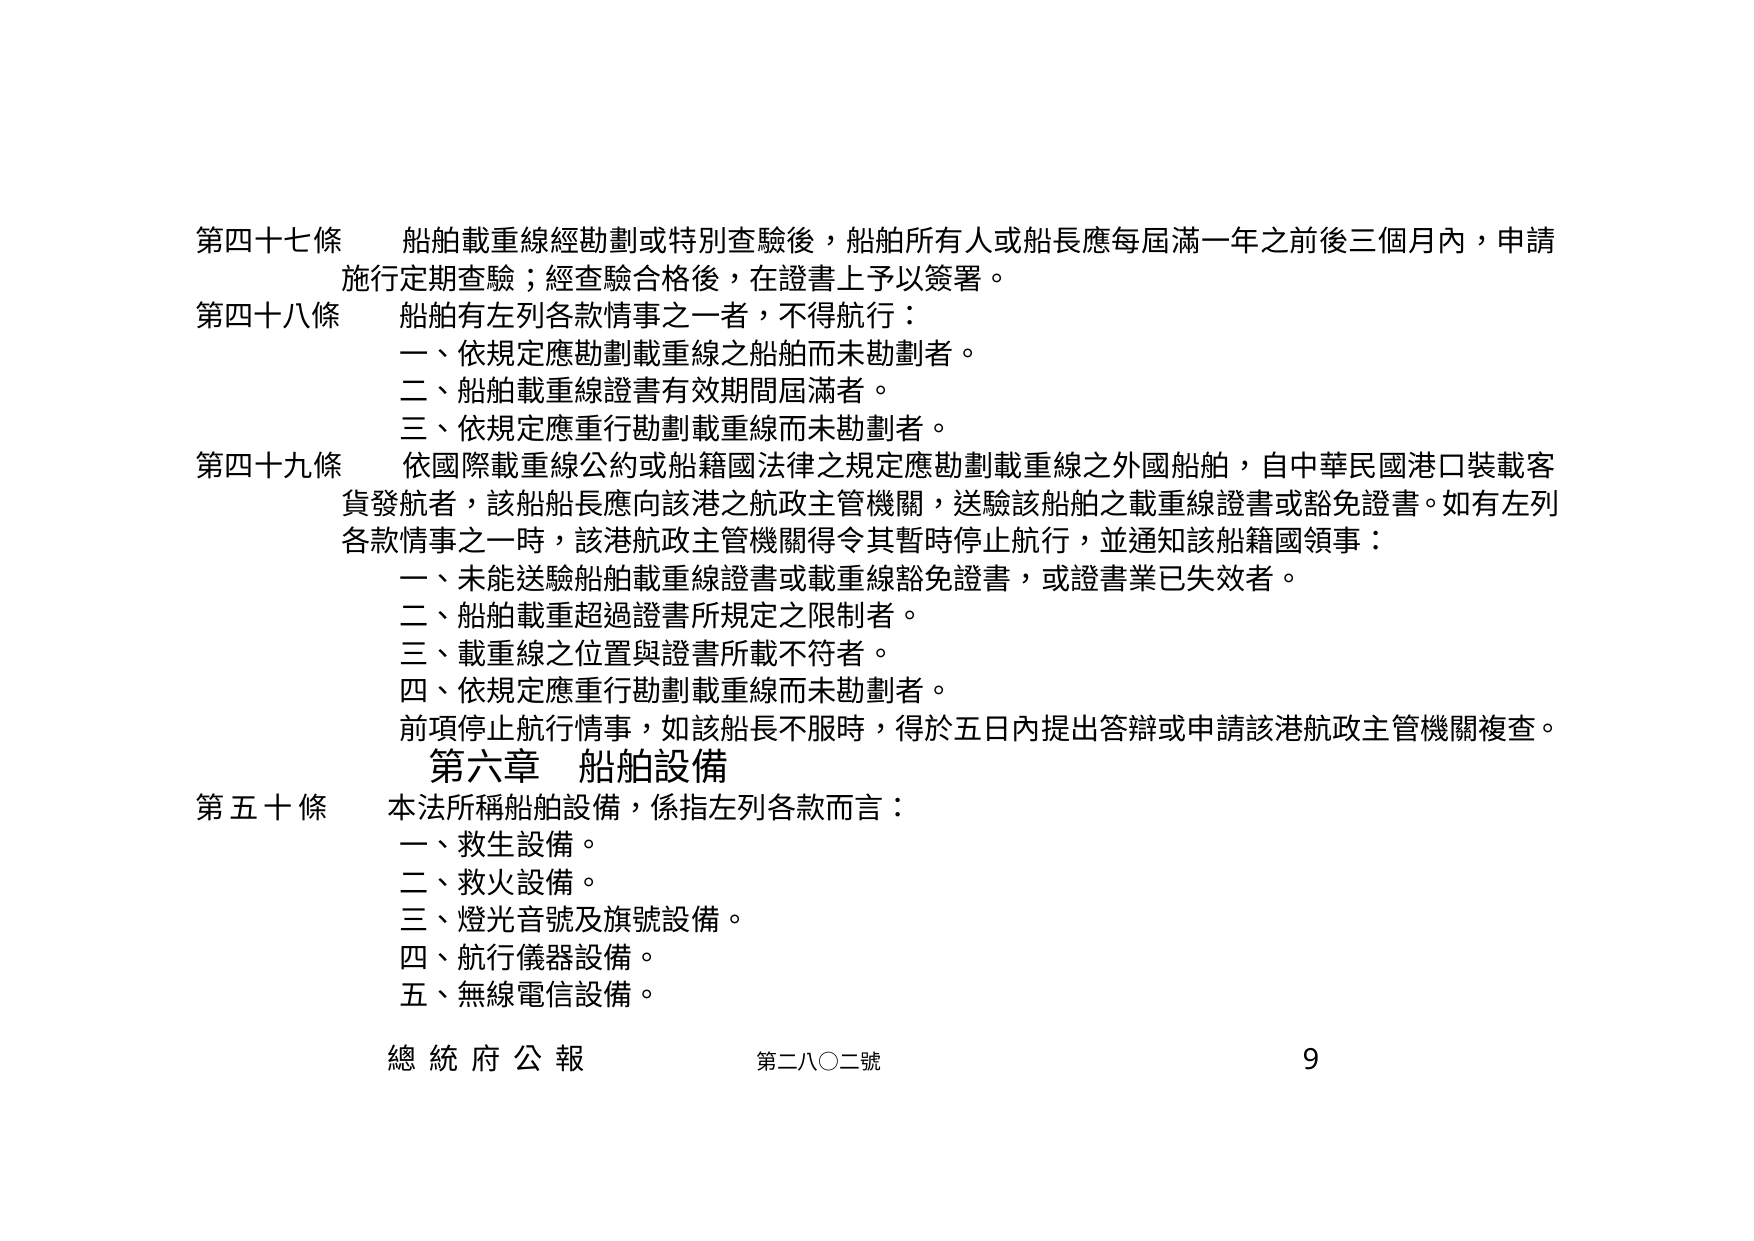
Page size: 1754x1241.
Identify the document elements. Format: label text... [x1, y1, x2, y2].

text 二、船舶載重超過證書所規定之限制者。 [399, 597, 1559, 634]
text 二、救火設備。 [399, 863, 1559, 901]
text 四、依規定應重行勘劃載重線而未勘劃者。 [399, 672, 1559, 709]
text 第四十七條 船舶載重線經勘劃或特別查驗後，船舶所有人或船長應每屆滿一年之前後三個月內，申請施行定期查驗；經查驗合格後，在證書上予以簽署。 [195, 222, 1559, 297]
text 三、依規定應重行勘劃載重線而未勘劃者。 [399, 409, 1559, 447]
text 第五十條 本法所稱船舶設備，係指左列各款而言： [195, 788, 1559, 826]
text 第四十九條 依國際載重線公約或船籍國法律之規定應勘劃載重線之外國船舶，自中華民國港口裝載客貨發航者，該船船長應向該港之航政主管機關，送驗該船舶之載重線證書或豁免證書。如有左列各款情事之一時，該港航政主管機關得令其暫時停止航行，並通知該船籍國領事： [195, 447, 1559, 559]
text 第六章 船舶設備 [428, 747, 1559, 788]
text 二、船舶載重線證書有效期間屆滿者。 [399, 372, 1559, 409]
text 前項停止航行情事，如該船長不服時，得於五日內提出答辯或申請該港航政主管機關複查。 [341, 709, 1559, 747]
text 一、救生設備。 [399, 826, 1559, 863]
text 一、未能送驗船舶載重線證書或載重線豁免證書，或證書業已失效者。 [399, 559, 1559, 597]
text 五、無線電信設備。 [399, 976, 1559, 1013]
text 三、載重線之位置與證書所載不符者。 [399, 634, 1559, 672]
text 三、燈光音號及旗號設備。 [399, 901, 1559, 938]
text 一、依規定應勘劃載重線之船舶而未勘劃者。 [399, 334, 1559, 372]
text 四、航行儀器設備。 [399, 938, 1559, 976]
text 第四十八條 船舶有左列各款情事之一者，不得航行： [195, 297, 1559, 334]
